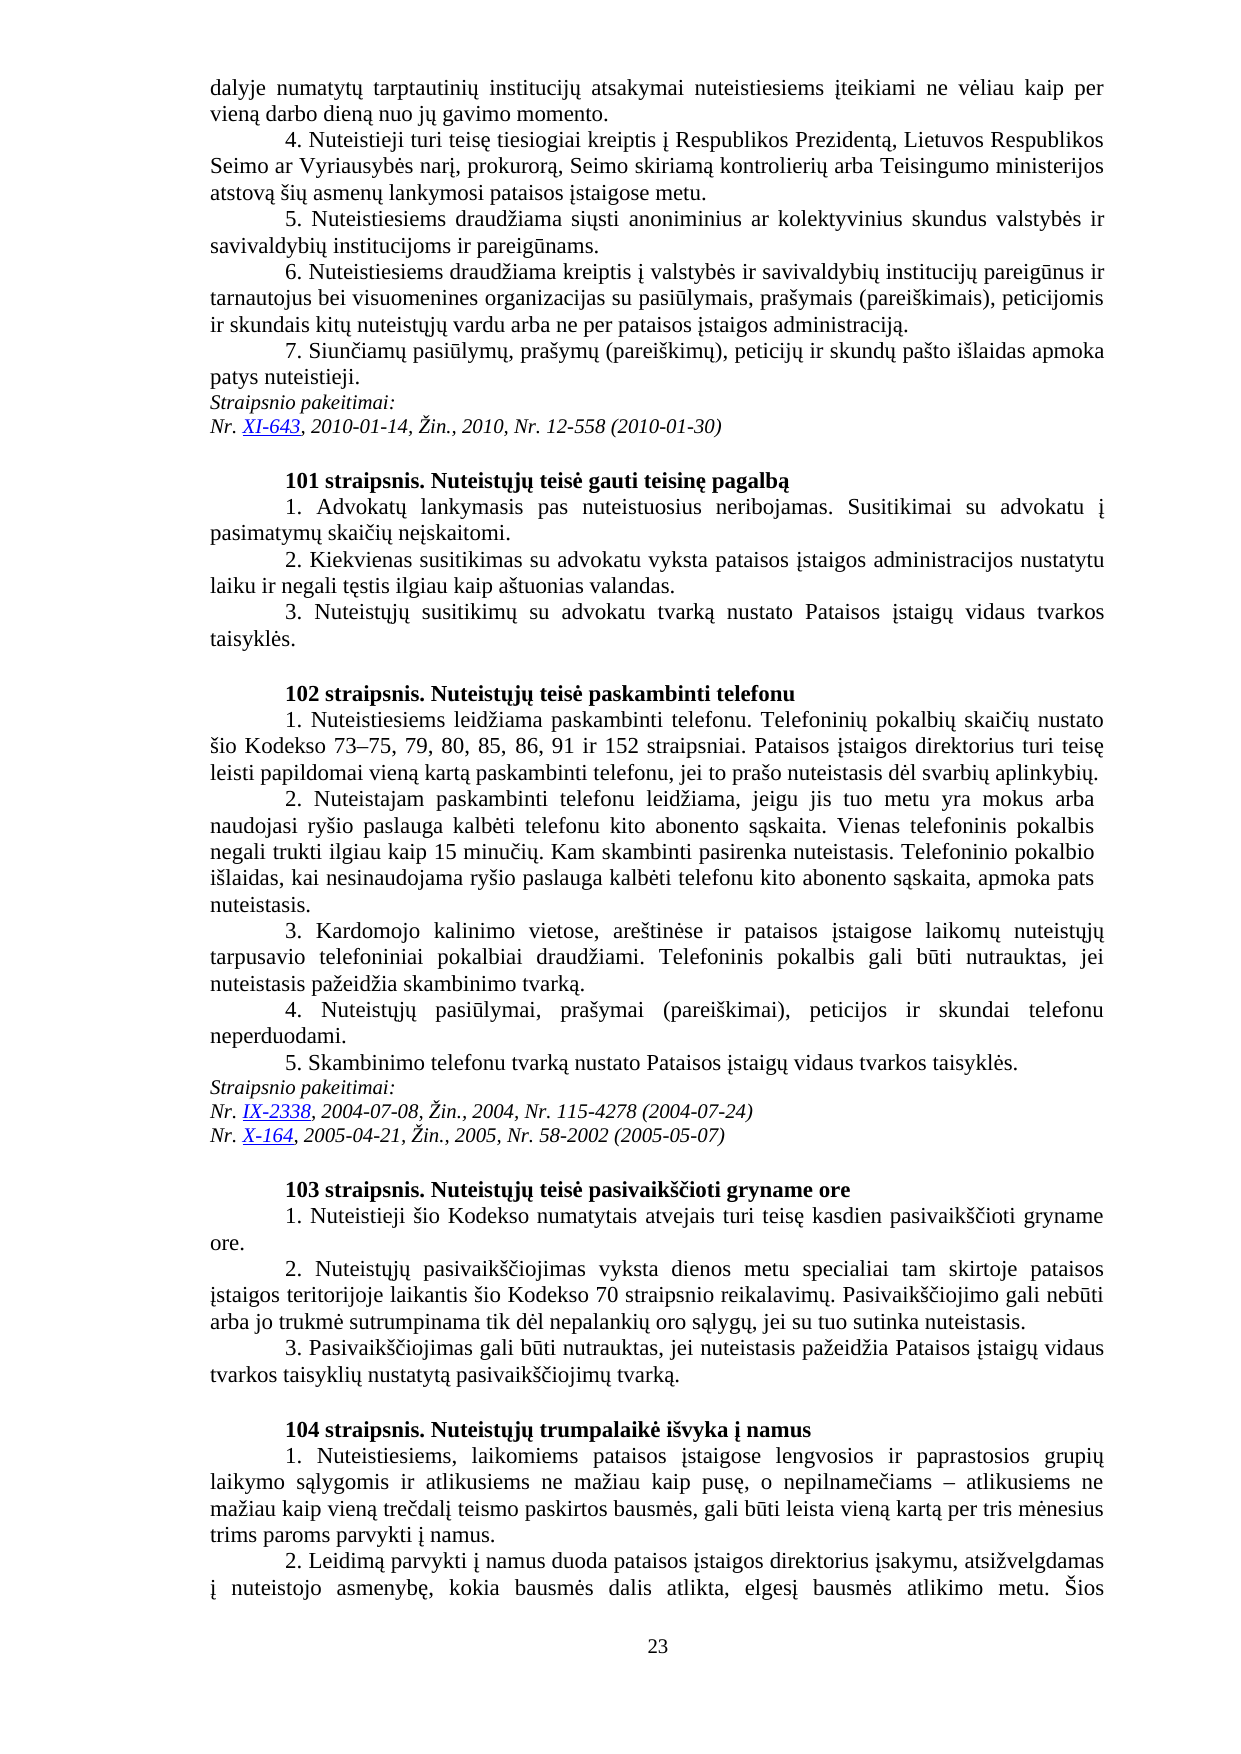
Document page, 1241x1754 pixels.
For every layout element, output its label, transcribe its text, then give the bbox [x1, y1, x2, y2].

text 102 straipsnis. Nuteistųjų teisė paskambinti telefonu [210, 680, 1106, 706]
text Nr. X-164, 2005-04-21, Žin., 2005, Nr. 58-2002 (2005-05-07) [210, 1123, 1106, 1147]
text 3. Pasivaikščiojimas gali būti nutrauktas, jei nuteistasis pažeidžia Pataisos įstaigų vidaus tvarkos taisyklių nustatytą pasivaikščiojimų tvarką. [210, 1334, 1106, 1387]
text 1. Nuteistieji šio Kodekso numatytais atvejais turi teisę kasdien pasivaikščioti gryname ore. [210, 1202, 1106, 1255]
text 6. Nuteistiesiems draudžiama kreiptis į valstybės ir savivaldybių institucijų pareigūnus ir tarnautojus bei visuomenines organizacijas su pasiūlymais, prašymais (pareiškimais), peticijomis ir skundais kitų nuteistųjų vardu arba ne per pataisos įstaigos administraciją. [210, 258, 1106, 337]
text 1. Nuteistiesiems, laikomiems pataisos įstaigose lengvosios ir paprastosios grupių laikymo sąlygomis ir atlikusiems ne mažiau kaip pusę, o nepilnamečiams – atlikusiems ne mažiau kaip vieną trečdalį teismo paskirtos bausmės, gali būti leista vieną kartą per tris mėnesius trims paroms parvykti į namus. [210, 1442, 1106, 1547]
text 2. Leidimą parvykti į namus duoda pataisos įstaigos direktorius įsakymu, atsižvelgdamas į nuteistojo asmenybę, kokia bausmės dalis atlikta, elgesį bausmės atlikimo metu. Šios [210, 1547, 1106, 1600]
text 3. Nuteistųjų susitikimų su advokatu tvarką nustato Pataisos įstaigų vidaus tvarkos taisyklės. [210, 598, 1106, 651]
text 1. Advokatų lankymasis pas nuteistuosius neribojamas. Susitikimai su advokatu į pasimatymų skaičių neįskaitomi. [210, 493, 1106, 546]
text 1. Nuteistiesiems leidžiama paskambinti telefonu. Telefoninių pokalbių skaičių nustato šio Kodekso 73–75, 79, 80, 85, 86, 91 ir 152 straipsniai. Pataisos įstaigos direktorius turi teisę leisti papildomai vieną kartą paskambinti telefonu, jei to prašo nuteistasis dėl svarbių aplinkybių. [210, 706, 1106, 785]
text 4. Nuteistųjų pasiūlymai, prašymai (pareiškimai), peticijos ir skundai telefonu neperduodami. [210, 996, 1106, 1049]
text 101 straipsnis. Nuteistųjų teisė gauti teisinę pagalbą [210, 467, 1106, 493]
text 2. Nuteistųjų pasivaikščiojimas vyksta dienos metu specialiai tam skirtoje pataisos įstaigos teritorijoje laikantis šio Kodekso 70 straipsnio reikalavimų. Pasivaikščiojimo gali nebūti arba jo trukmė sutrumpinama tik dėl nepalankių oro sąlygų, jei su tuo sutinka nuteistasis. [210, 1255, 1106, 1334]
text 2. Nuteistajam paskambinti telefonu leidžiama, jeigu jis tuo metu yra mokus arba naudojasi ryšio paslauga kalbėti telefonu kito abonento sąskaita. Vienas telefoninis pokalbis negali trukti ilgiau kaip 15 minučių. Kam skambinti pasirenka nuteistasis. Telefoninio pokalbio išlaidas, kai nesinaudojama ryšio paslauga kalbėti telefonu kito abonento sąskaita, apmoka pats nuteistasis. [210, 785, 1096, 917]
text Straipsnio pakeitimai: [210, 390, 1106, 414]
text 5. Nuteistiesiems draudžiama siųsti anoniminius ar kolektyvinius skundus valstybės ir savivaldybių institucijoms ir pareigūnams. [210, 205, 1106, 258]
text Straipsnio pakeitimai: [210, 1075, 1106, 1099]
text 103 straipsnis. Nuteistųjų teisė pasivaikščioti gryname ore [210, 1176, 1106, 1202]
text 104 straipsnis. Nuteistųjų trumpalaikė išvyka į namus [210, 1416, 1106, 1442]
text 3. Kardomojo kalinimo vietose, areštinėse ir pataisos įstaigose laikomų nuteistųjų tarpusavio telefoniniai pokalbiai draudžiami. Telefoninis pokalbis gali būti nutrauktas, jei nuteistasis pažeidžia skambinimo tvarką. [210, 917, 1106, 996]
text 4. Nuteistieji turi teisę tiesiogiai kreiptis į Respublikos Prezidentą, Lietuvos Respublikos Seimo ar Vyriausybės narį, prokurorą, Seimo skiriamą kontrolierių arba Teisingumo ministerijos atstovą šių asmenų lankymosi pataisos įstaigose metu. [210, 126, 1106, 205]
text 5. Skambinimo telefonu tvarką nustato Pataisos įstaigų vidaus tvarkos taisyklės. [210, 1049, 1106, 1075]
text 2. Kiekvienas susitikimas su advokatu vyksta pataisos įstaigos administracijos nustatytu laiku ir negali tęstis ilgiau kaip aštuonias valandas. [210, 546, 1106, 598]
text 7. Siunčiamų pasiūlymų, prašymų (pareiškimų), peticijų ir skundų pašto išlaidas apmoka patys nuteistieji. [210, 337, 1106, 390]
text dalyje numatytų tarptautinių institucijų atsakymai nuteistiesiems įteikiami ne vėliau kaip per vieną darbo dieną nuo jų gavimo momento. [210, 73, 1106, 126]
text Nr. XI-643, 2010-01-14, Žin., 2010, Nr. 12-558 (2010-01-30) [210, 414, 1106, 438]
text Nr. IX-2338, 2004-07-08, Žin., 2004, Nr. 115-4278 (2004-07-24) [210, 1099, 1106, 1123]
